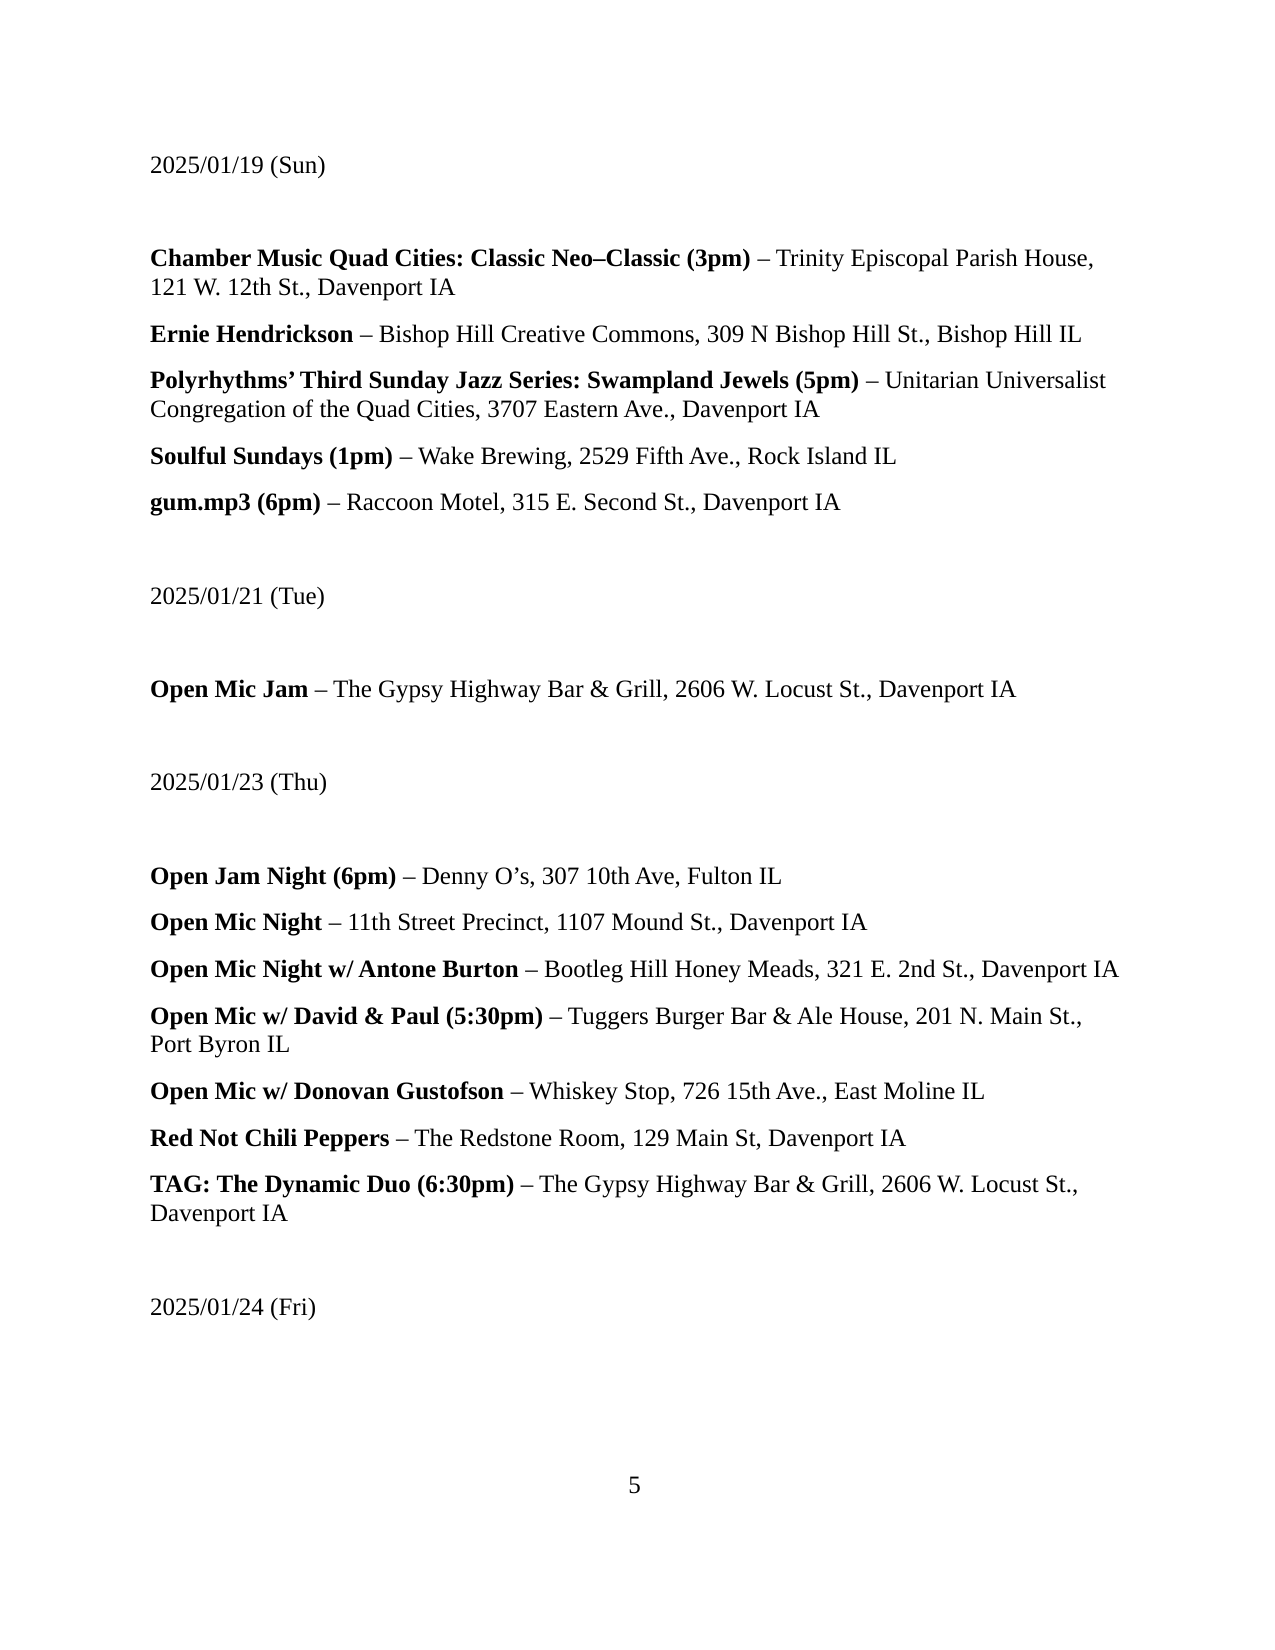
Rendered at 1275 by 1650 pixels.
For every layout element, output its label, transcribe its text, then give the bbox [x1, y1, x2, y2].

text Open Mic Night – 11th Street Precinct, 1107 Mound St., Davenport IA [150, 907, 1125, 936]
text Chamber Music Quad Cities: Classic Neo–Classic (3pm) – Trinity Episcopal Parish House, 121 W. 12th St., Davenport IA [150, 243, 1125, 301]
text TAG: The Dynamic Duo (6:30pm) – The Gypsy Highway Bar & Grill, 2606 W. Locust St., Davenport IA [150, 1169, 1125, 1227]
text Ernie Hendrickson – Bishop Hill Creative Commons, 309 N Bishop Hill St., Bishop Hill IL [150, 319, 1125, 347]
text Open Mic w/ David & Paul (5:30pm) – Tuggers Burger Bar & Ale House, 201 N. Main St., Port Byron IL [150, 1001, 1125, 1058]
text 2025/01/23 (Thu) [150, 767, 1125, 796]
text 2025/01/21 (Tue) [150, 581, 1125, 609]
text Open Mic Night w/ Antone Burton – Bootleg Hill Honey Meads, 321 E. 2nd St., Davenport IA [150, 954, 1125, 983]
text Open Mic Jam – The Gypsy Highway Bar & Grill, 2606 W. Locust St., Davenport IA [150, 674, 1125, 703]
text 2025/01/24 (Fri) [150, 1292, 1125, 1320]
text Red Not Chili Peppers – The Redstone Room, 129 Main St, Davenport IA [150, 1123, 1125, 1152]
text 2025/01/19 (Sun) [150, 150, 1125, 179]
text Open Jam Night (6pm) – Denny O’s, 307 10th Ave, Fulton IL [150, 861, 1125, 889]
text Open Mic w/ Donovan Gustofson – Whiskey Stop, 726 15th Ave., East Moline IL [150, 1076, 1125, 1105]
text Soulful Sundays (1pm) – Wake Brewing, 2529 Fifth Ave., Rock Island IL [150, 441, 1125, 469]
text Polyrhythms’ Third Sunday Jazz Series: Swampland Jewels (5pm) – Unitarian Universalist Congregation of the Quad Cities, 3707 Eastern Ave., Davenport IA [150, 365, 1125, 423]
text gum.mp3 (6pm) – Raccoon Motel, 315 E. Second St., Davenport IA [150, 487, 1125, 516]
